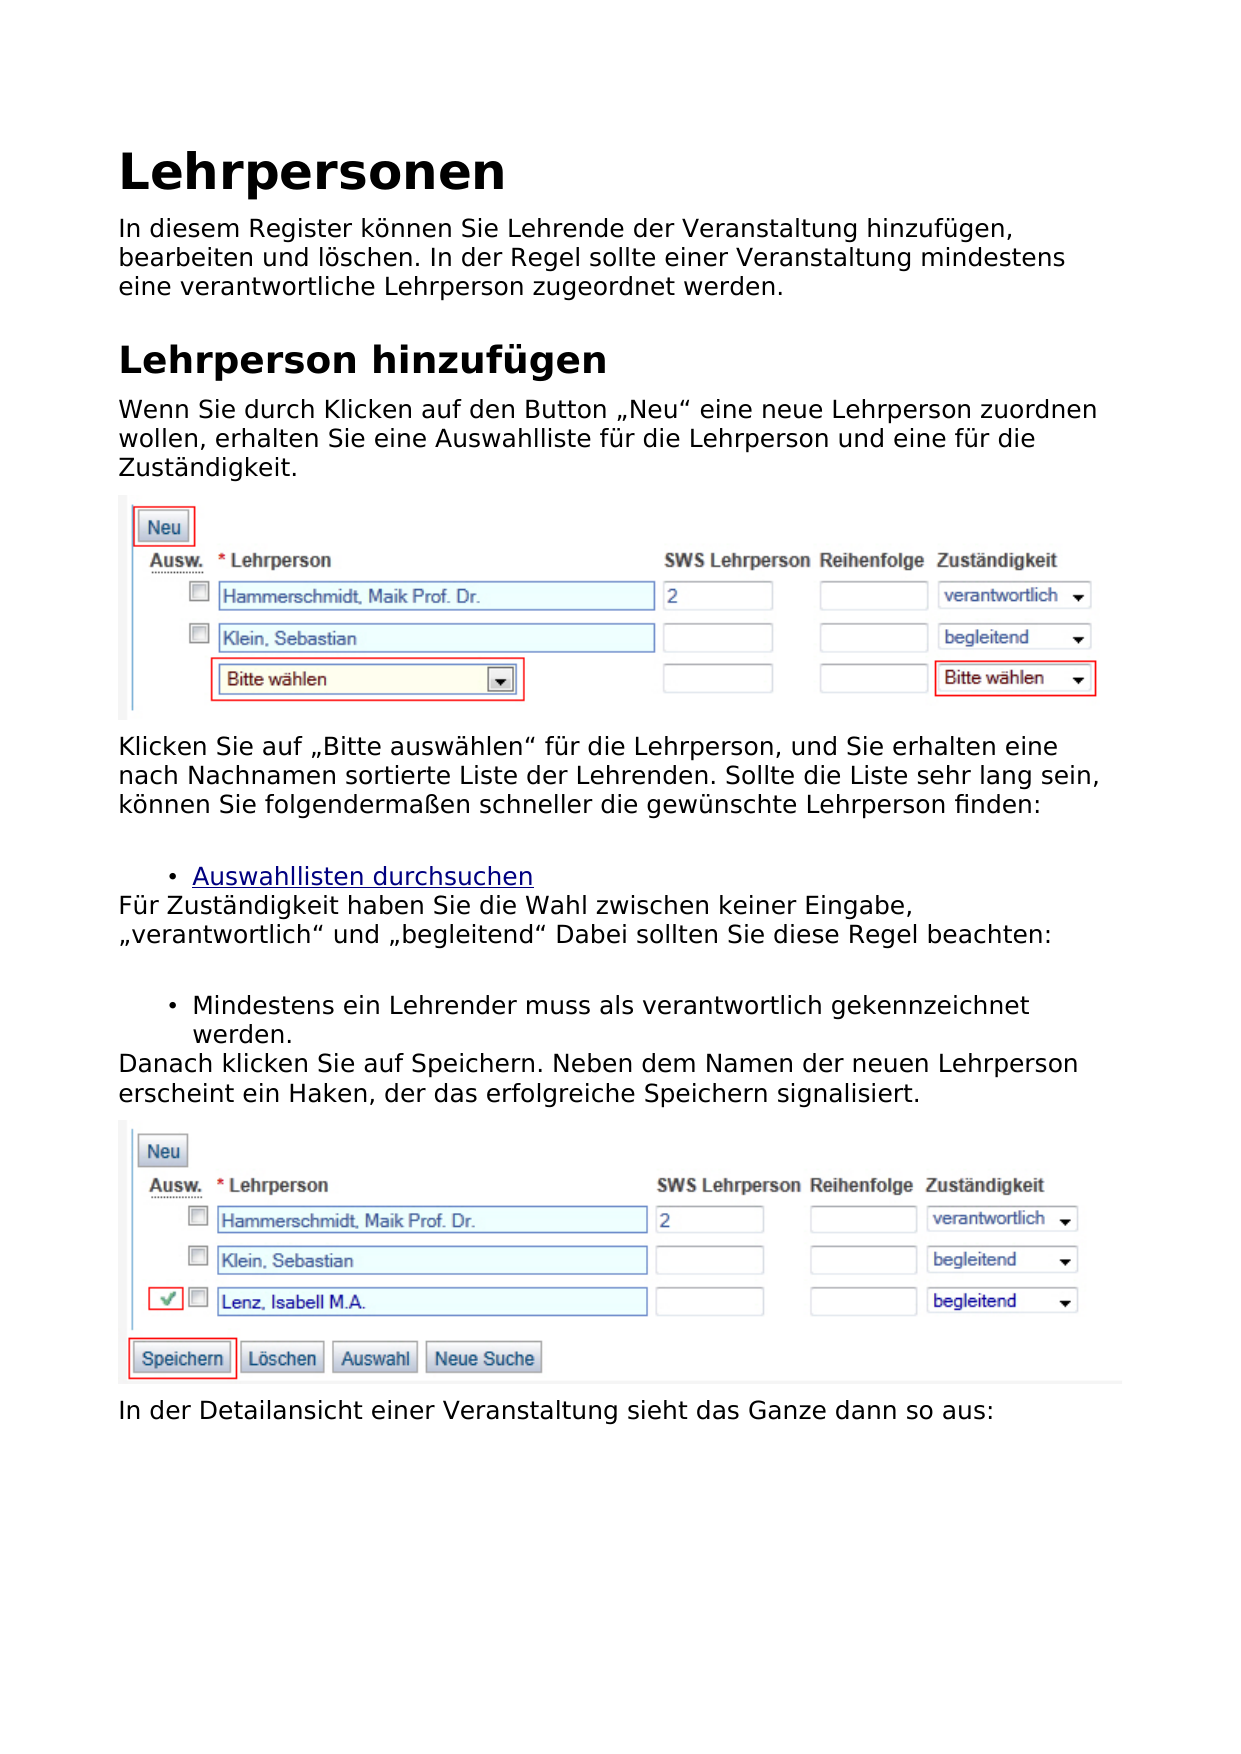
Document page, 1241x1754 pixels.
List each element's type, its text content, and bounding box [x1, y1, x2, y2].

text In diesem Register können Sie Lehrende der Veranstaltung hinzufügen, bearbeiten und löschen. In der Regel sollte einer Veranstaltung mindestens eine verantwortliche Lehrperson zugeordnet werden. [118, 214, 1122, 301]
subtitle Lehrperson hinzufügen [118, 339, 1122, 382]
picture [118, 1120, 1123, 1384]
text Danach klicken Sie auf Speichern. Neben dem Namen der neuen Lehrperson erscheint ein Haken, der das erfolgreiche Speichern signalisiert. [118, 1050, 1122, 1108]
text Wenn Sie durch Klicken auf den Button „Neu“ eine neue Lehrperson zuordnen wollen, erhalten Sie eine Auswahlliste für die Lehrperson und eine für die Zuständigkeit. [118, 395, 1122, 482]
text Für Zuständigkeit haben Sie die Wahl zwischen keiner Eingabe, „verantwortlich“ und „begleitend“ Dabei sollten Sie diese Regel beachten: [118, 891, 1122, 949]
subtitle Lehrpersonen [118, 143, 1122, 201]
text Klicken Sie auf „Bitte auswählen“ für die Lehrperson, und Sie erhalten eine nach Nachnamen sortierte Liste der Lehrenden. Sollte die Liste sehr lang sein, können Sie folgendermaßen schneller die gewünschte Lehrperson finden: [118, 732, 1122, 820]
list Mindestens ein Lehrender muss als verantwortlich gekennzeichnet werden. [177, 991, 1122, 1050]
list Auswahllisten durchsuchen [177, 862, 1122, 891]
picture [118, 495, 1123, 720]
text In der Detailansicht einer Veranstaltung sieht das Ganze dann so aus: [118, 1396, 1122, 1425]
